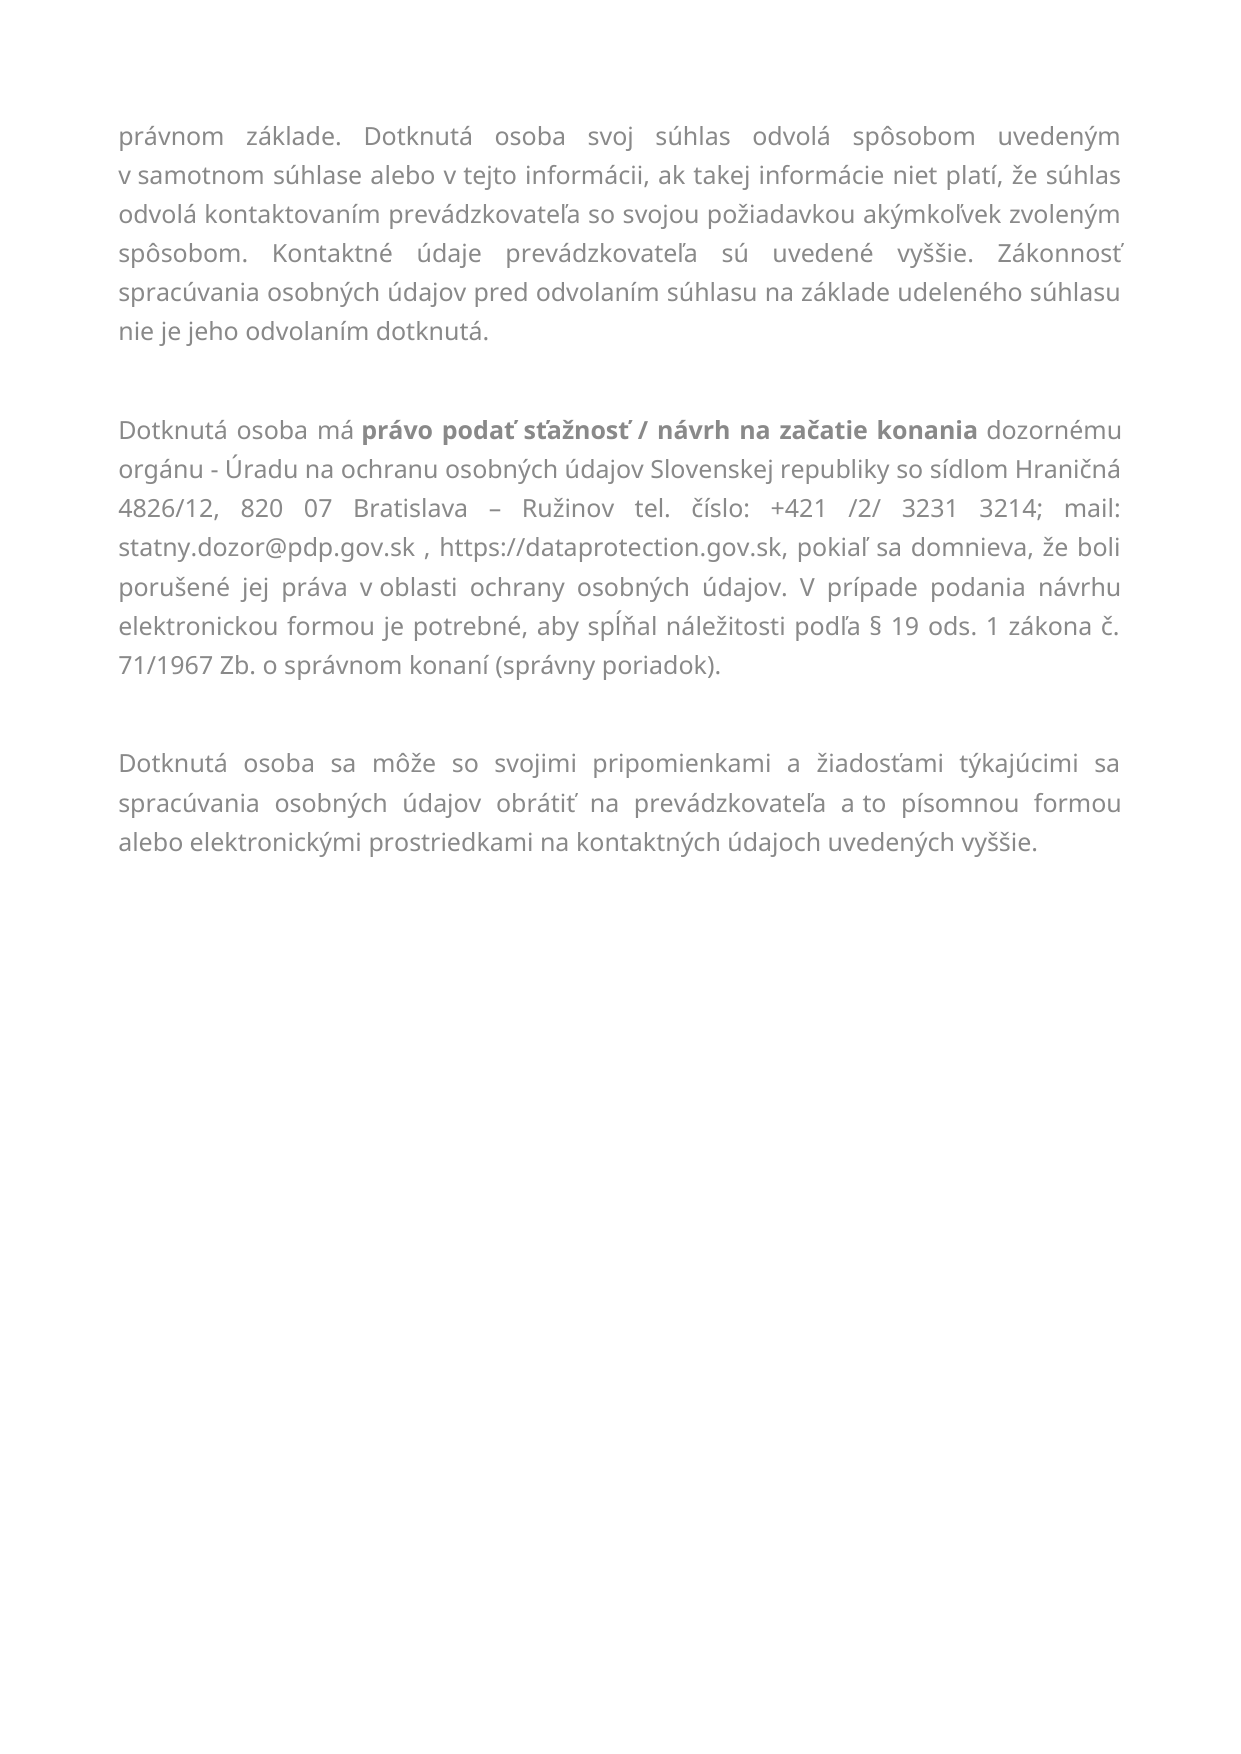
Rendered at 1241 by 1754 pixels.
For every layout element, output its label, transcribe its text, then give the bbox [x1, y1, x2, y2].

text Dotknutá osoba má právo podať sťažnosť / návrh na začatie konania dozornému orgánu - Úradu na ochranu osobných údajov Slovenskej republiky so sídlom Hraničná 4826/12, 820 07 Bratislava – Ružinov tel. číslo: +421 /2/ 3231 3214; mail: statny.dozor@pdp.gov.sk , https://dataprotection.gov.sk, pokiaľ sa domnieva, že boli porušené jej práva v oblasti ochrany osobných údajov. V prípade podania návrhu elektronickou formou je potrebné, aby spĺňal náležitosti podľa § 19 ods. 1 zákona č. 71/1967 Zb. o správnom konaní (správny poriadok). [118, 412, 1122, 682]
text právnom základe. Dotknutá osoba svoj súhlas odvolá spôsobom uvedeným v samotnom súhlase alebo v tejto informácii, ak takej informácie niet platí, že súhlas odvolá kontaktovaním prevádzkovateľa so svojou požiadavkou akýmkoľvek zvoleným spôsobom. Kontaktné údaje prevádzkovateľa sú uvedené vyššie. Zákonnosť spracúvania osobných údajov pred odvolaním súhlasu na základe udeleného súhlasu nie je jeho odvolaním dotknutá. [118, 118, 1122, 348]
text Dotknutá osoba sa môže so svojimi pripomienkami a žiadosťami týkajúcimi sa spracúvania osobných údajov obrátiť na prevádzkovateľa a to písomnou formou alebo elektronickými prostriedkami na kontaktných údajoch uvedených vyššie. [118, 746, 1122, 858]
